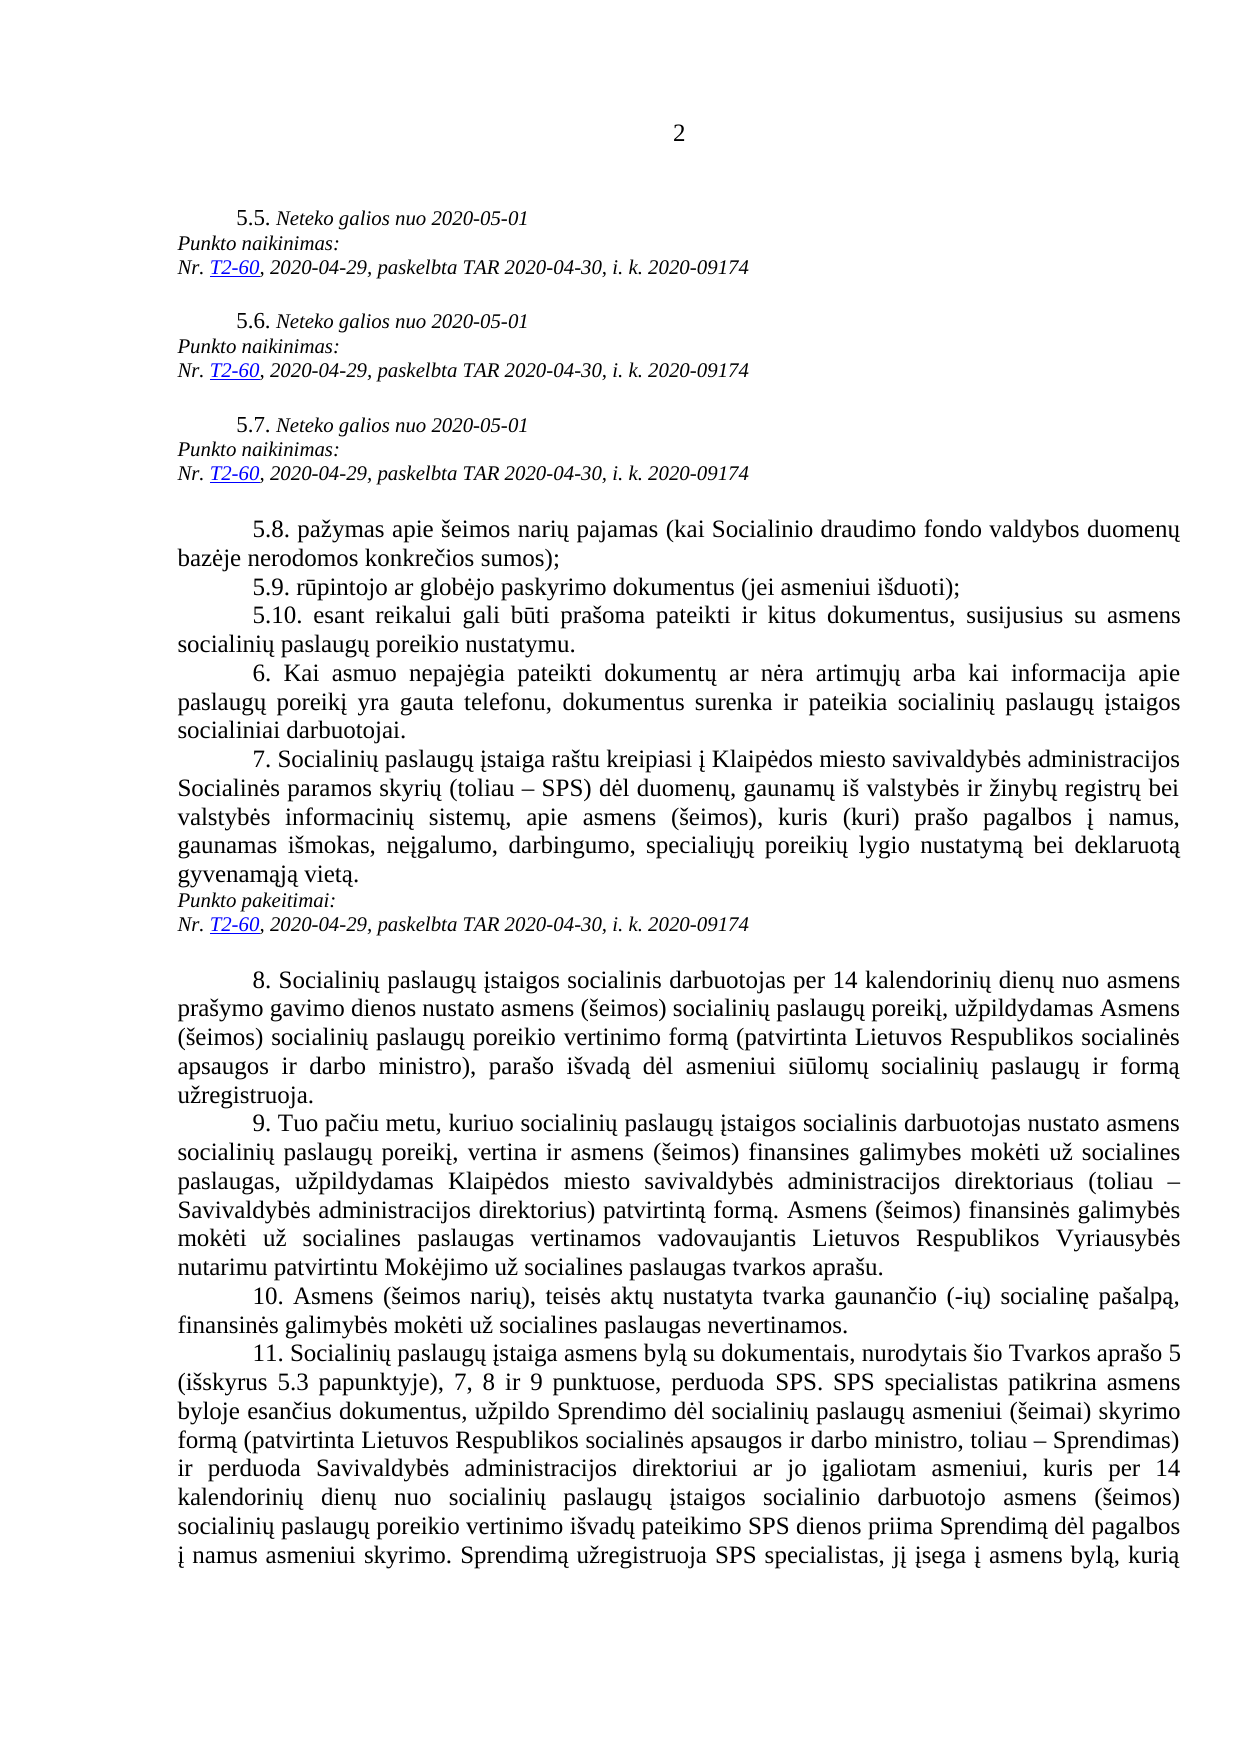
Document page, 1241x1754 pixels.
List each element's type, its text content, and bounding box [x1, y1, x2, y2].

text 6. Kai asmuo nepajėgia pateikti dokumentų ar nėra artimųjų arba kai informacija apie paslaugų poreikį yra gauta telefonu, dokumentus surenka ir pateikia socialinių paslaugų įstaigos socialiniai darbuotojai. [177, 658, 1181, 744]
text 11. Socialinių paslaugų įstaiga asmens bylą su dokumentais, nurodytais šio Tvarkos aprašo 5 (išskyrus 5.3 papunktyje), 7, 8 ir 9 punktuose, perduoda SPS. SPS specialistas patikrina asmens byloje esančius dokumentus, užpildo Sprendimo dėl socialinių paslaugų asmeniui (šeimai) skyrimo formą (patvirtinta Lietuvos Respublikos socialinės apsaugos ir darbo ministro, toliau – Sprendimas) ir perduoda Savivaldybės administracijos direktoriui ar jo įgaliotam asmeniui, kuris per 14 kalendorinių dienų nuo socialinių paslaugų įstaigos socialinio darbuotojo asmens (šeimos) socialinių paslaugų poreikio vertinimo išvadų pateikimo SPS dienos priima Sprendimą dėl pagalbos į namus asmeniui skyrimo. Sprendimą užregistruoja SPS specialistas, jį įsega į asmens bylą, kurią [177, 1338, 1181, 1568]
text 5.7. Neteko galios nuo 2020-05-01 [177, 411, 1181, 437]
text 9. Tuo pačiu metu, kuriuo socialinių paslaugų įstaigos socialinis darbuotojas nustato asmens socialinių paslaugų poreikį, vertina ir asmens (šeimos) finansines galimybes mokėti už socialines paslaugas, užpildydamas Klaipėdos miesto savivaldybės administracijos direktoriaus (toliau – Savivaldybės administracijos direktorius) patvirtintą formą. Asmens (šeimos) finansinės galimybės mokėti už socialines paslaugas vertinamos vadovaujantis Lietuvos Respublikos Vyriausybės nutarimu patvirtintu mokėjimo už socialines paslaugas tvarkos aprašu. [177, 1108, 1181, 1281]
text 5.9. rūpintojo ar globėjo paskyrimo dokumentus (jei asmeniui išduoti); [177, 572, 1181, 600]
text Punkto naikinimas: [177, 231, 1181, 255]
text Punkto pakeitimai: [177, 888, 1181, 912]
text 8. Socialinių paslaugų įstaigos socialinis darbuotojas per 14 kalendorinių dienų nuo asmens prašymo gavimo dienos nustato asmens (šeimos) socialinių paslaugų poreikį, užpildydamas Asmens (šeimos) socialinių paslaugų poreikio vertinimo formą (patvirtinta Lietuvos Respublikos socialinės apsaugos ir darbo ministro), parašo išvadą dėl asmeniui siūlomų socialinių paslaugų ir formą užregistruoja. [177, 965, 1181, 1108]
text 5.6. Neteko galios nuo 2020-05-01 [177, 308, 1181, 334]
text Punkto naikinimas: [177, 334, 1181, 358]
text 10. Asmens (šeimos narių), teisės aktų nustatyta tvarka gaunančio (-ių) socialinę pašalpą, finansinės galimybės mokėti už socialines paslaugas nevertinamos. [177, 1281, 1181, 1338]
text Nr. T2-60, 2020-04-29, paskelbta TAR 2020-04-30, i. k. 2020-09174 [177, 912, 1181, 936]
text Punkto naikinimas: [177, 437, 1181, 461]
text 5.10. esant reikalui gali būti prašoma pateikti ir kitus dokumentus, susijusius su asmens socialinių paslaugų poreikio nustatymu. [177, 600, 1181, 658]
text Nr. T2-60, 2020-04-29, paskelbta TAR 2020-04-30, i. k. 2020-09174 [177, 461, 1181, 485]
text Nr. T2-60, 2020-04-29, paskelbta TAR 2020-04-30, i. k. 2020-09174 [177, 358, 1181, 382]
text 7. Socialinių paslaugų įstaiga raštu kreipiasi į Klaipėdos miesto savivaldybės administracijos Socialinės paramos skyrių (toliau – SPS) dėl duomenų, gaunamų iš valstybės ir žinybų registrų bei valstybės informacinių sistemų, apie asmens (šeimos), kuris (kuri) prašo pagalbos į namus, gaunamas išmokas, neįgalumo, darbingumo, specialiųjų poreikių lygio nustatymą bei deklaruotą gyvenamąją vietą. [177, 744, 1181, 888]
text Nr. T2-60, 2020-04-29, paskelbta TAR 2020-04-30, i. k. 2020-09174 [177, 255, 1181, 279]
text 5.8. pažymas apie šeimos narių pajamas (kai Socialinio draudimo fondo valdybos duomenų bazėje nerodomos konkrečios sumos); [177, 514, 1181, 572]
text 5.5. Neteko galios nuo 2020-05-01 [177, 204, 1181, 231]
